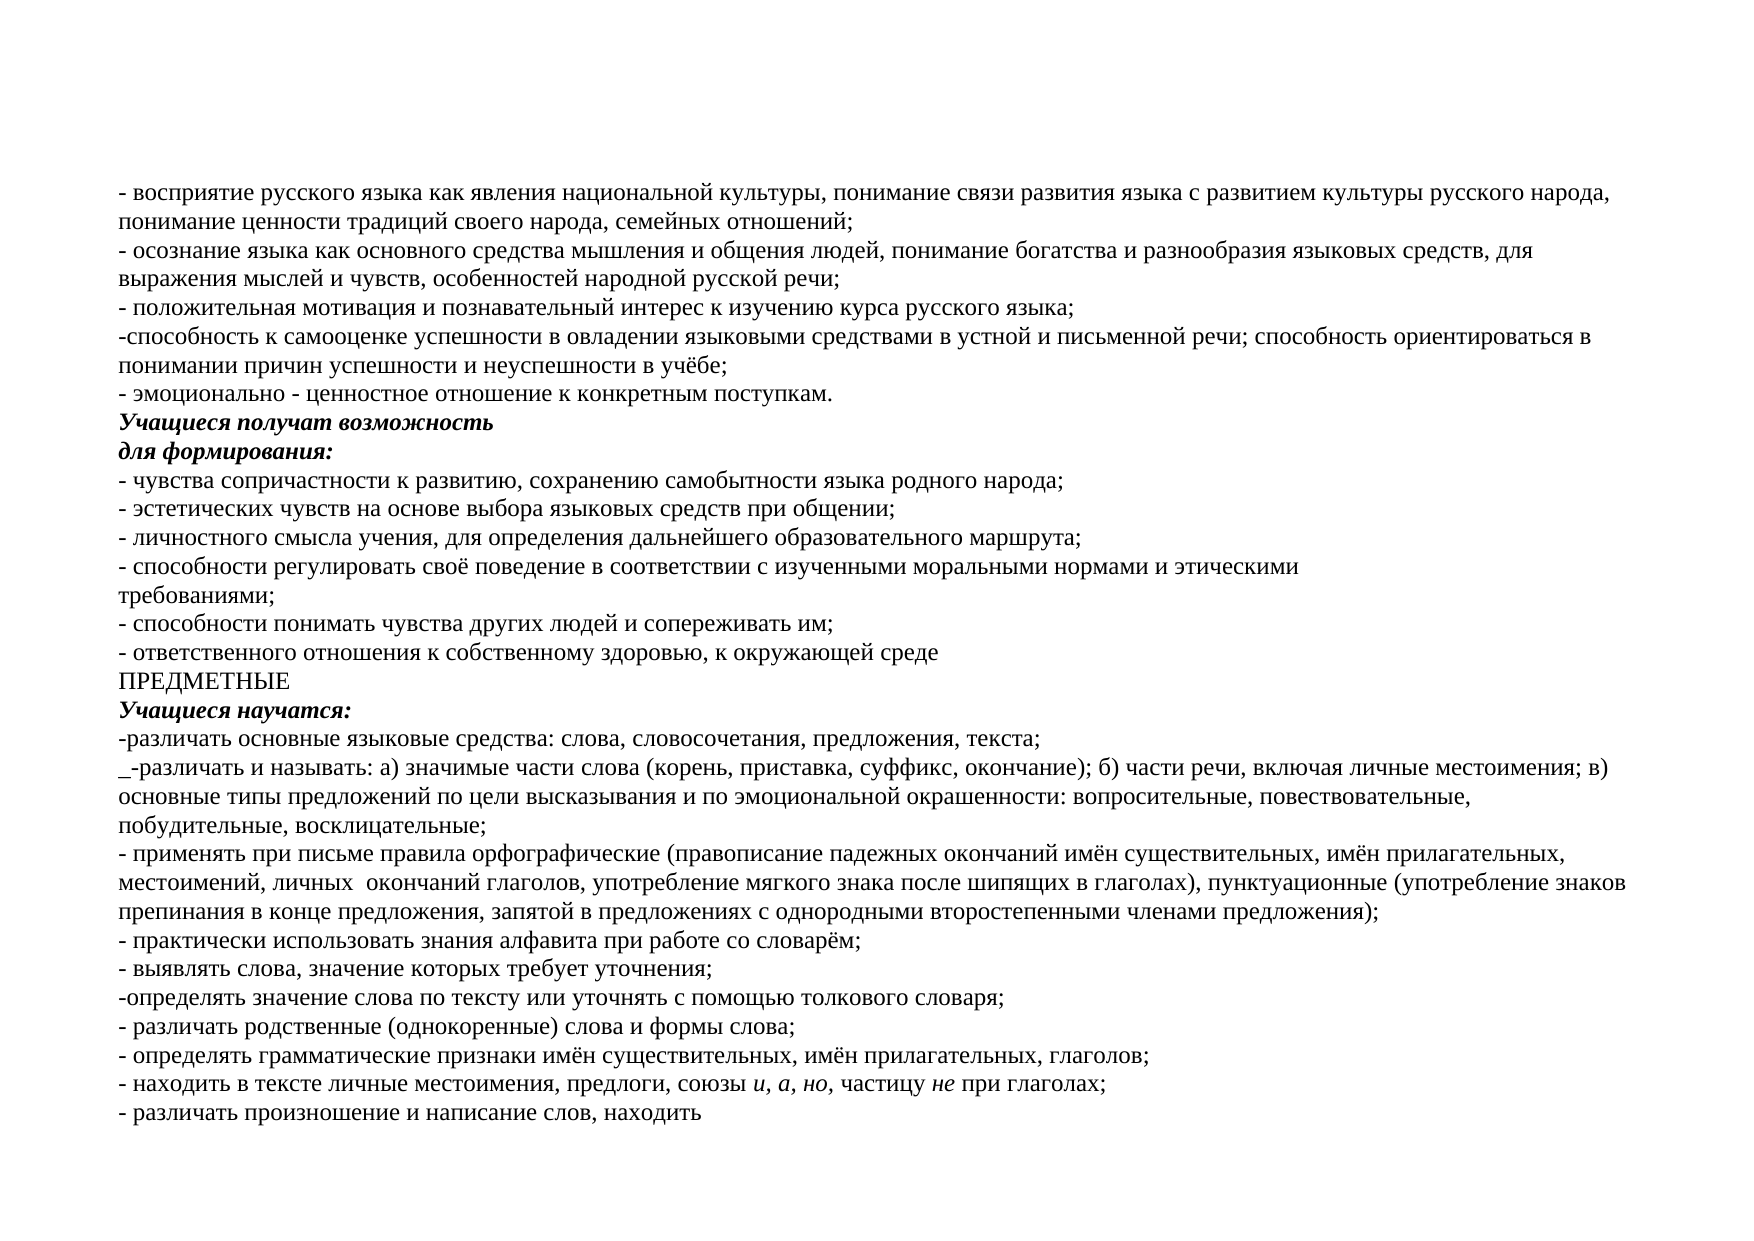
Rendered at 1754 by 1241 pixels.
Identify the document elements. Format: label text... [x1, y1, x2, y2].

text - осознание языка как основного средства мышления и общения людей, понимание богатства и разнообразия языковых средств, для выражения мыслей и чувств, особенностей народной русской речи; [118, 235, 1636, 292]
text - личностного смысла учения, для определения дальнейшего образовательного маршрута; [118, 522, 1636, 551]
text - применять при письме правила орфографические (правописание падежных окончаний имён существительных, имён прилагательных, местоимений, личных окончаний глаголов, употребление мягкого знака после шипящих в глаголах), пунктуационные (употребление знаков препинания в конце предложения, запятой в предложениях с однородными второстепенными членами предложения); [118, 838, 1636, 925]
text - эстетических чувств на основе выбора языковых средств при общении; [118, 493, 1636, 522]
text Учащиеся получат возможность [118, 407, 1636, 436]
text -определять значение слова по тексту или уточнять с помощью толкового словаря; [118, 982, 1636, 1011]
text - чувства сопричастности к развитию, сохранению самобытности языка родного народа; [118, 465, 1636, 493]
text - находить в тексте личные местоимения, предлоги, союзы и, а, но, частицу не при глаголах; [118, 1068, 1636, 1097]
text - выявлять слова, значение которых требует уточнения; [118, 953, 1636, 982]
text для формирования: [118, 436, 1636, 465]
text - положительная мотивация и познавательный интерес к изучению курса русского языка; [118, 292, 1636, 321]
text - ответственного отношения к собственному здоровью, к окружающей среде [118, 637, 1636, 666]
text - различать произношение и написание слов, находить [118, 1097, 1636, 1126]
text - определять грамматические признаки имён существительных, имён прилагательных, глаголов; [118, 1040, 1636, 1068]
text - способности регулировать своё поведение в соответствии с изученными моральными нормами и этическими [118, 551, 1636, 580]
text - различать родственные (однокоренные) слова и формы слова; [118, 1011, 1636, 1040]
text Учащиеся научатся: [118, 695, 1636, 723]
text - восприятие русского языка как явления национальной культуры, понимание связи развития языка с развитием культуры русского народа, понимание ценности традиций своего народа, семейных отношений; [118, 177, 1636, 235]
text - способности понимать чувства других людей и сопереживать им; [118, 608, 1636, 637]
text ПРЕДМЕТНЫЕ [118, 666, 1636, 695]
text _-различать и называть: а) значимые части слова (корень, приставка, суффикс, окончание); б) части речи, включая личные местоимения; в) основные типы предложений по цели высказывания и по эмоциональной окрашенности: вопросительные, повествовательные, побудительные, восклицательные; [118, 752, 1636, 838]
text -способность к самооценке успешности в овладении языковыми средствами в устной и письменной речи; способность ориентироваться в понимании причин успешности и неуспешности в учёбе; [118, 321, 1636, 378]
text - практически использовать знания алфавита при работе со словарём; [118, 925, 1636, 953]
text -различать основные языковые средства: слова, словосочетания, предложения, текста; [118, 723, 1636, 752]
text требованиями; [118, 580, 1636, 608]
text - эмоционально - ценностное отношение к конкретным поступкам. [118, 378, 1636, 407]
